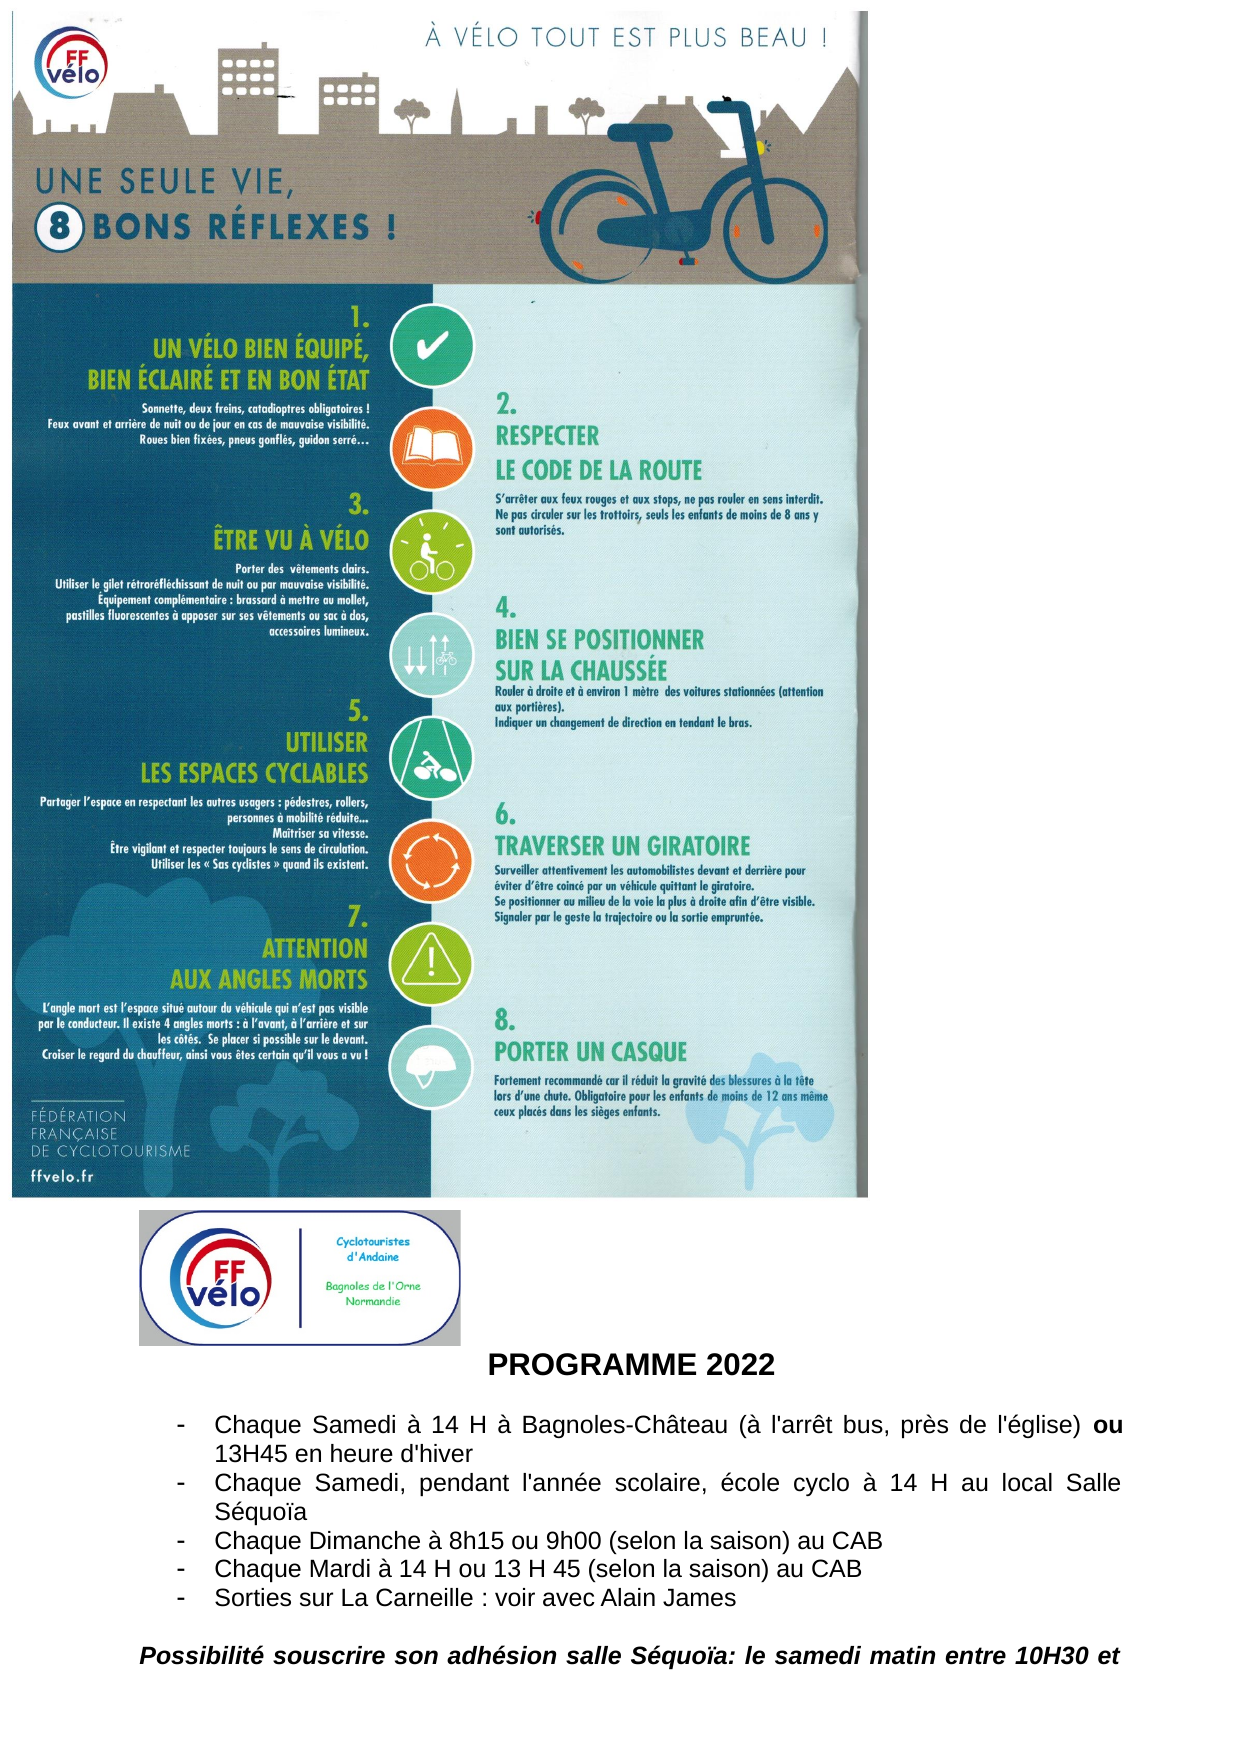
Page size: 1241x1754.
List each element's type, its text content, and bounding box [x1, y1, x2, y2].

picture [0, 0, 880, 1346]
text PROGRAMME 2022 [139, 1346, 1123, 1382]
list Chaque Samedi, pendant l'année scolaire, école cyclo à 14 H au local Salle Séquoïa [177, 1468, 1123, 1526]
text Possibilité souscrire son adhésion salle Séquoïa: le samedi matin entre 10H30 et [139, 1641, 1123, 1670]
list Chaque Dimanche à 8h15 ou 9h00 (selon la saison) au CAB [177, 1526, 1123, 1554]
list Sorties sur La Carneille : voir avec Alain James [177, 1583, 1123, 1612]
list Chaque Mardi à 14 H ou 13 H 45 (selon la saison) au CAB [177, 1554, 1123, 1583]
list Chaque Samedi à 14 H à Bagnoles-Château (à l'arrêt bus, près de l'église) ou 13H45 en heure d'hiver [177, 1410, 1123, 1468]
